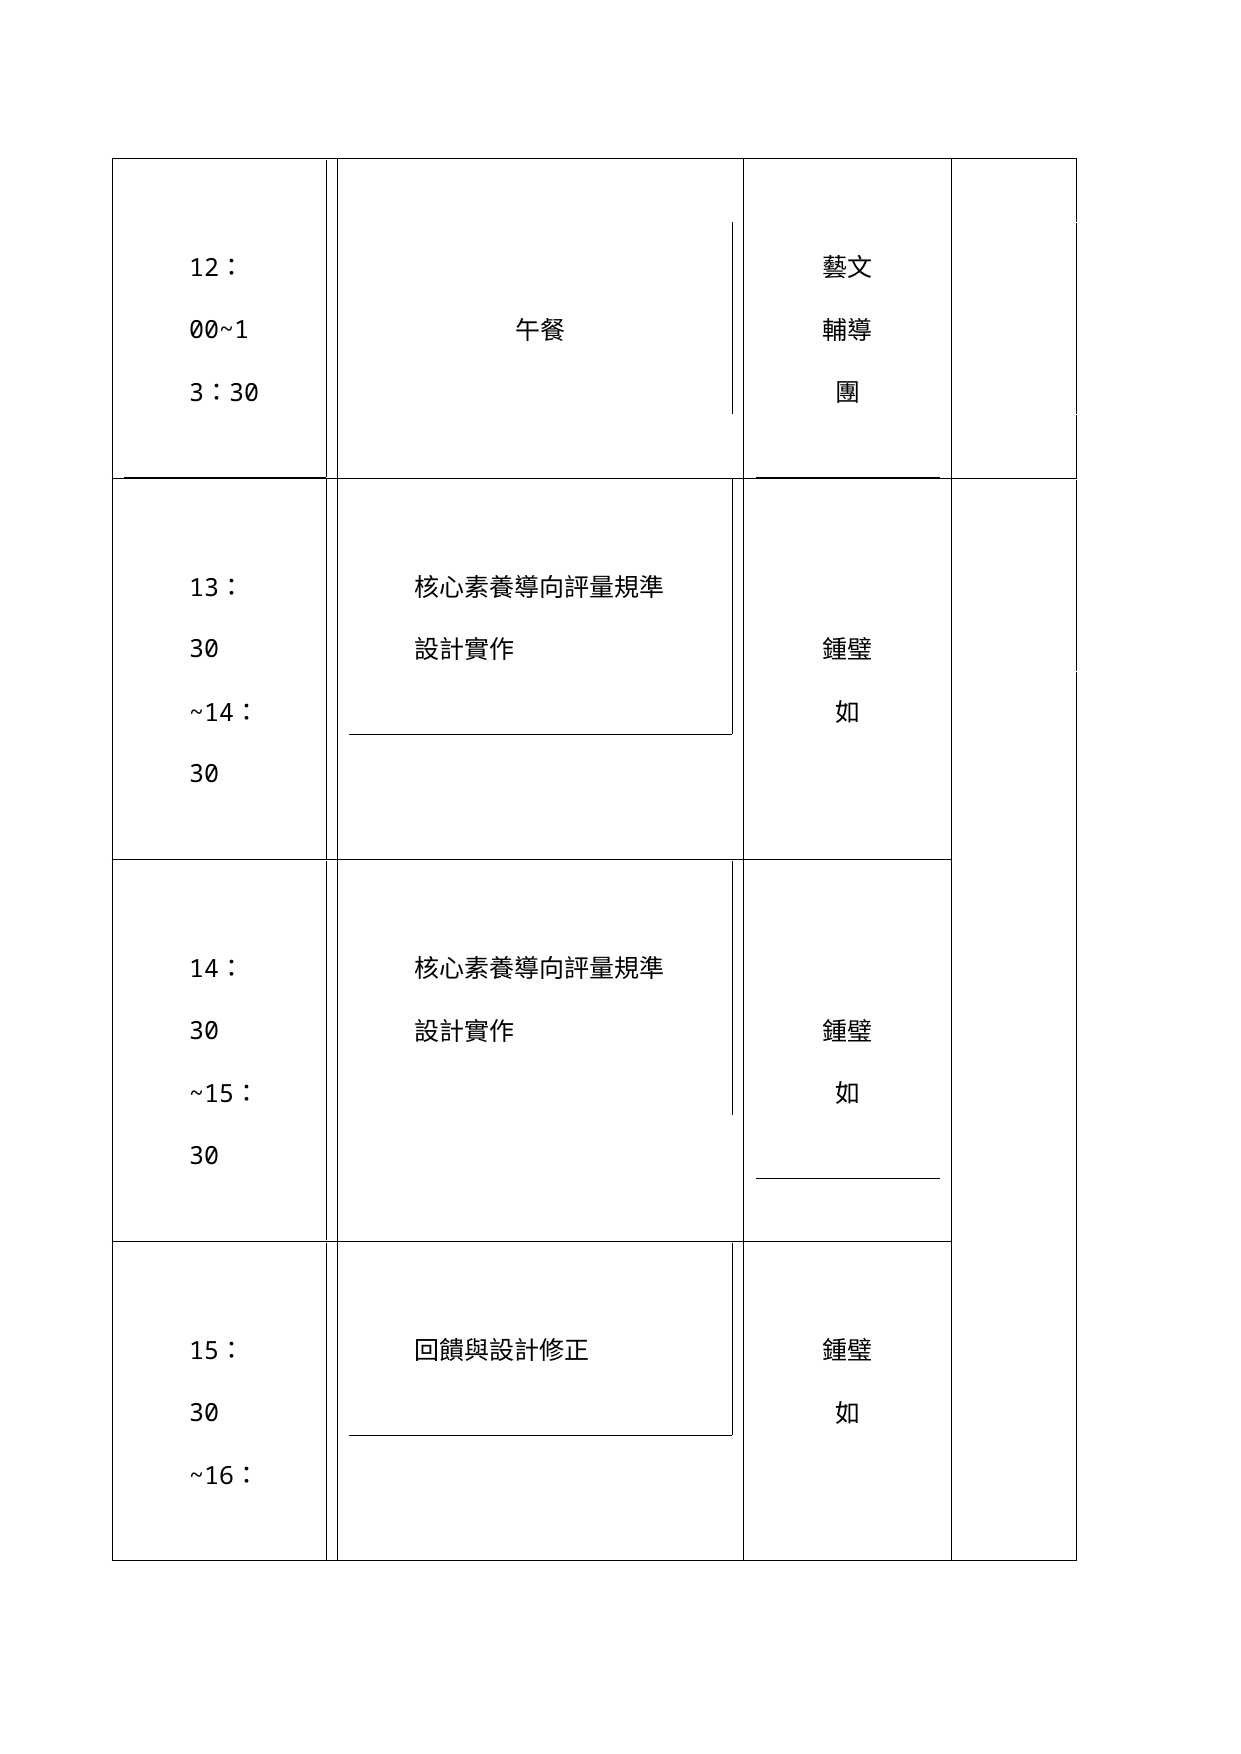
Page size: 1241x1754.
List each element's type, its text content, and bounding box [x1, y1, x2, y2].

table_cell 鍾璧如 [744, 1242, 951, 1560]
table_cell [326, 159, 337, 477]
table_cell [744, 159, 755, 477]
table_cell 鍾璧如 [744, 479, 951, 859]
table_cell [952, 479, 1076, 1560]
table_cell 午餐 [338, 159, 743, 477]
table_cell [113, 1242, 124, 1560]
table_cell 回饋與設計修正 [338, 1242, 743, 1560]
table_cell 13：30 ~14：30 [125, 480, 325, 858]
table_cell 鍾璧如 [744, 860, 951, 1241]
table_cell 核心素養導向評量規準設計實作 [338, 860, 743, 1241]
table_cell [952, 159, 1076, 477]
table_cell [327, 479, 337, 859]
table_cell 14：30 ~15：30 [125, 861, 325, 1240]
table_cell [940, 159, 951, 477]
table_cell [964, 480, 1076, 671]
table_cell [326, 860, 337, 1241]
table_cell 核心素養導向評量規準設計實作 [338, 479, 743, 859]
table_cell 12：00~13：30 [125, 160, 325, 476]
table_cell [113, 479, 124, 859]
table_cell [326, 1242, 337, 1560]
table_cell [964, 223, 1076, 414]
table_cell [113, 860, 124, 1241]
table_cell 藝文輔導團 [756, 160, 939, 476]
table_cell 15：30 ~16： [125, 1243, 325, 1559]
table_cell [113, 159, 124, 477]
